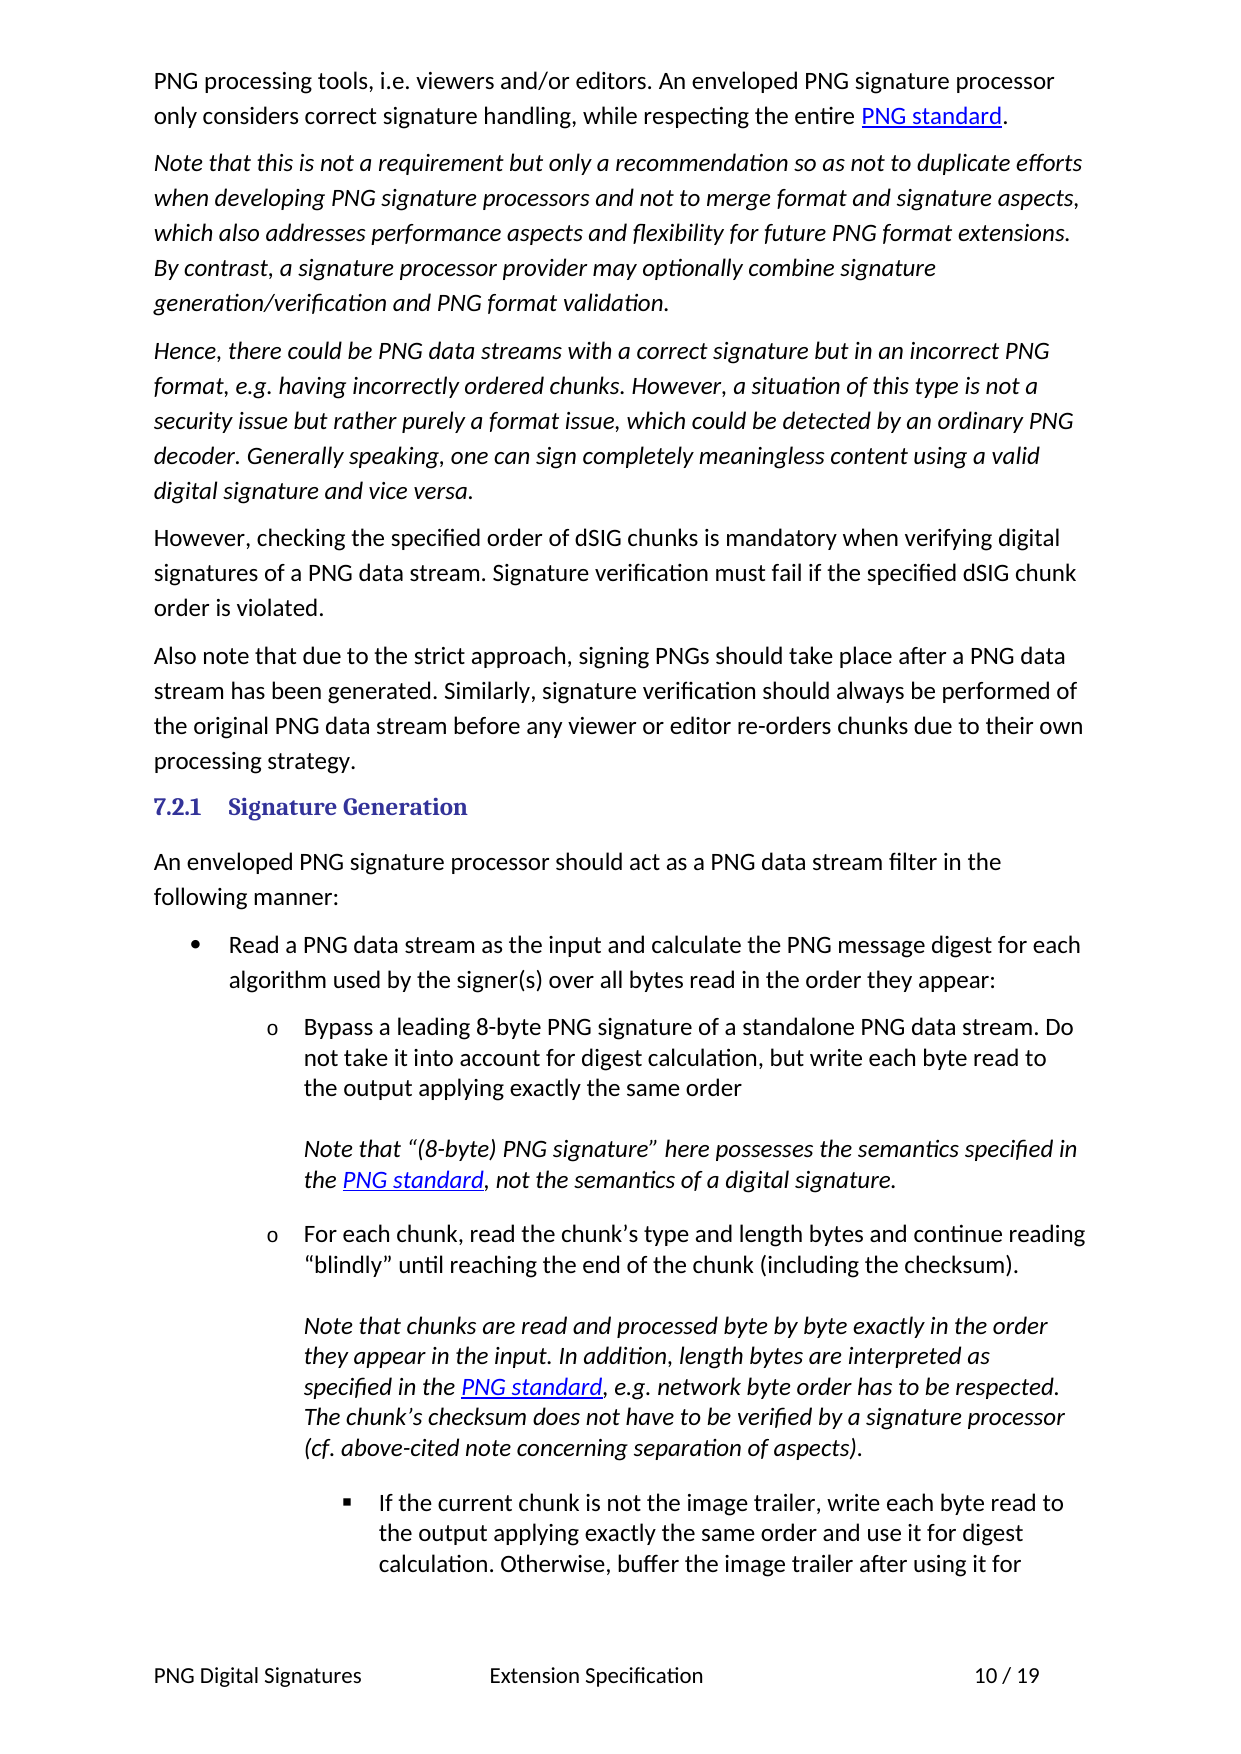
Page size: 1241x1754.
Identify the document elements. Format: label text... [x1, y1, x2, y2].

list If the current chunk is not the image trailer, write each byte read to the output applying exactly the same order and use it for digest calculation. Otherwise, buffer the image trailer after using it for [341, 1487, 1087, 1578]
text PNG processing tools, i.e. viewers and/or editors. An enveloped PNG signature processor only considers correct signature handling, while respecting the entire PNG standard. [153, 65, 1087, 131]
list For each chunk, read the chunk’s type and length bytes and continue reading “blindly” until reaching the end of the chunk (including the checksum). Note that chunks are read and processed byte by byte exactly in the order they appear in the input. In addition, length bytes are interpreted as specified in the PNG standard, e.g. network byte order has to be respected. The chunk’s checksum does not have to be verified by a signature processor (cf. above-cited note concerning separation of aspects). [266, 1218, 1087, 1487]
list Bypass a leading 8-byte PNG signature of a standalone PNG data stream. Do not take it into account for digest calculation, but write each byte read to the output applying exactly the same order Note that “(8-byte) PNG signature” here possesses the semantics specified in the PNG standard, not the semantics of a digital signature. [266, 1011, 1087, 1218]
subtitle Signature Generation [153, 792, 1087, 821]
text Note that this is not a requirement but only a recommendation so as not to duplicate efforts when developing PNG signature processors and not to merge format and signature aspects, which also addresses performance aspects and flexibility for future PNG format extensions. By contrast, a signature processor provider may optionally combine signature generation/verification and PNG format validation. [153, 147, 1087, 318]
list Read a PNG data stream as the input and calculate the PNG message digest for each algorithm used by the signer(s) over all bytes read in the order they appear: [191, 929, 1087, 994]
text Hence, there could be PNG data streams with a correct signature but in an incorrect PNG format, e.g. having incorrectly ordered chunks. However, a situation of this type is not a security issue but rather purely a format issue, which could be detected by an ordinary PNG decoder. Generally speaking, one can sign completely meaningless content using a valid digital signature and vice versa. [153, 335, 1087, 506]
text However, checking the specified order of dSIG chunks is mandatory when verifying digital signatures of a PNG data stream. Signature verification must fail if the specified dSIG chunk order is violated. [153, 522, 1087, 623]
text Also note that due to the strict approach, signing PNGs should take place after a PNG data stream has been generated. Similarly, signature verification should always be performed of the original PNG data stream before any viewer or editor re-orders chunks due to their own processing strategy. [153, 640, 1087, 776]
text An enveloped PNG signature processor should act as a PNG data stream filter in the following manner: [153, 846, 1087, 912]
